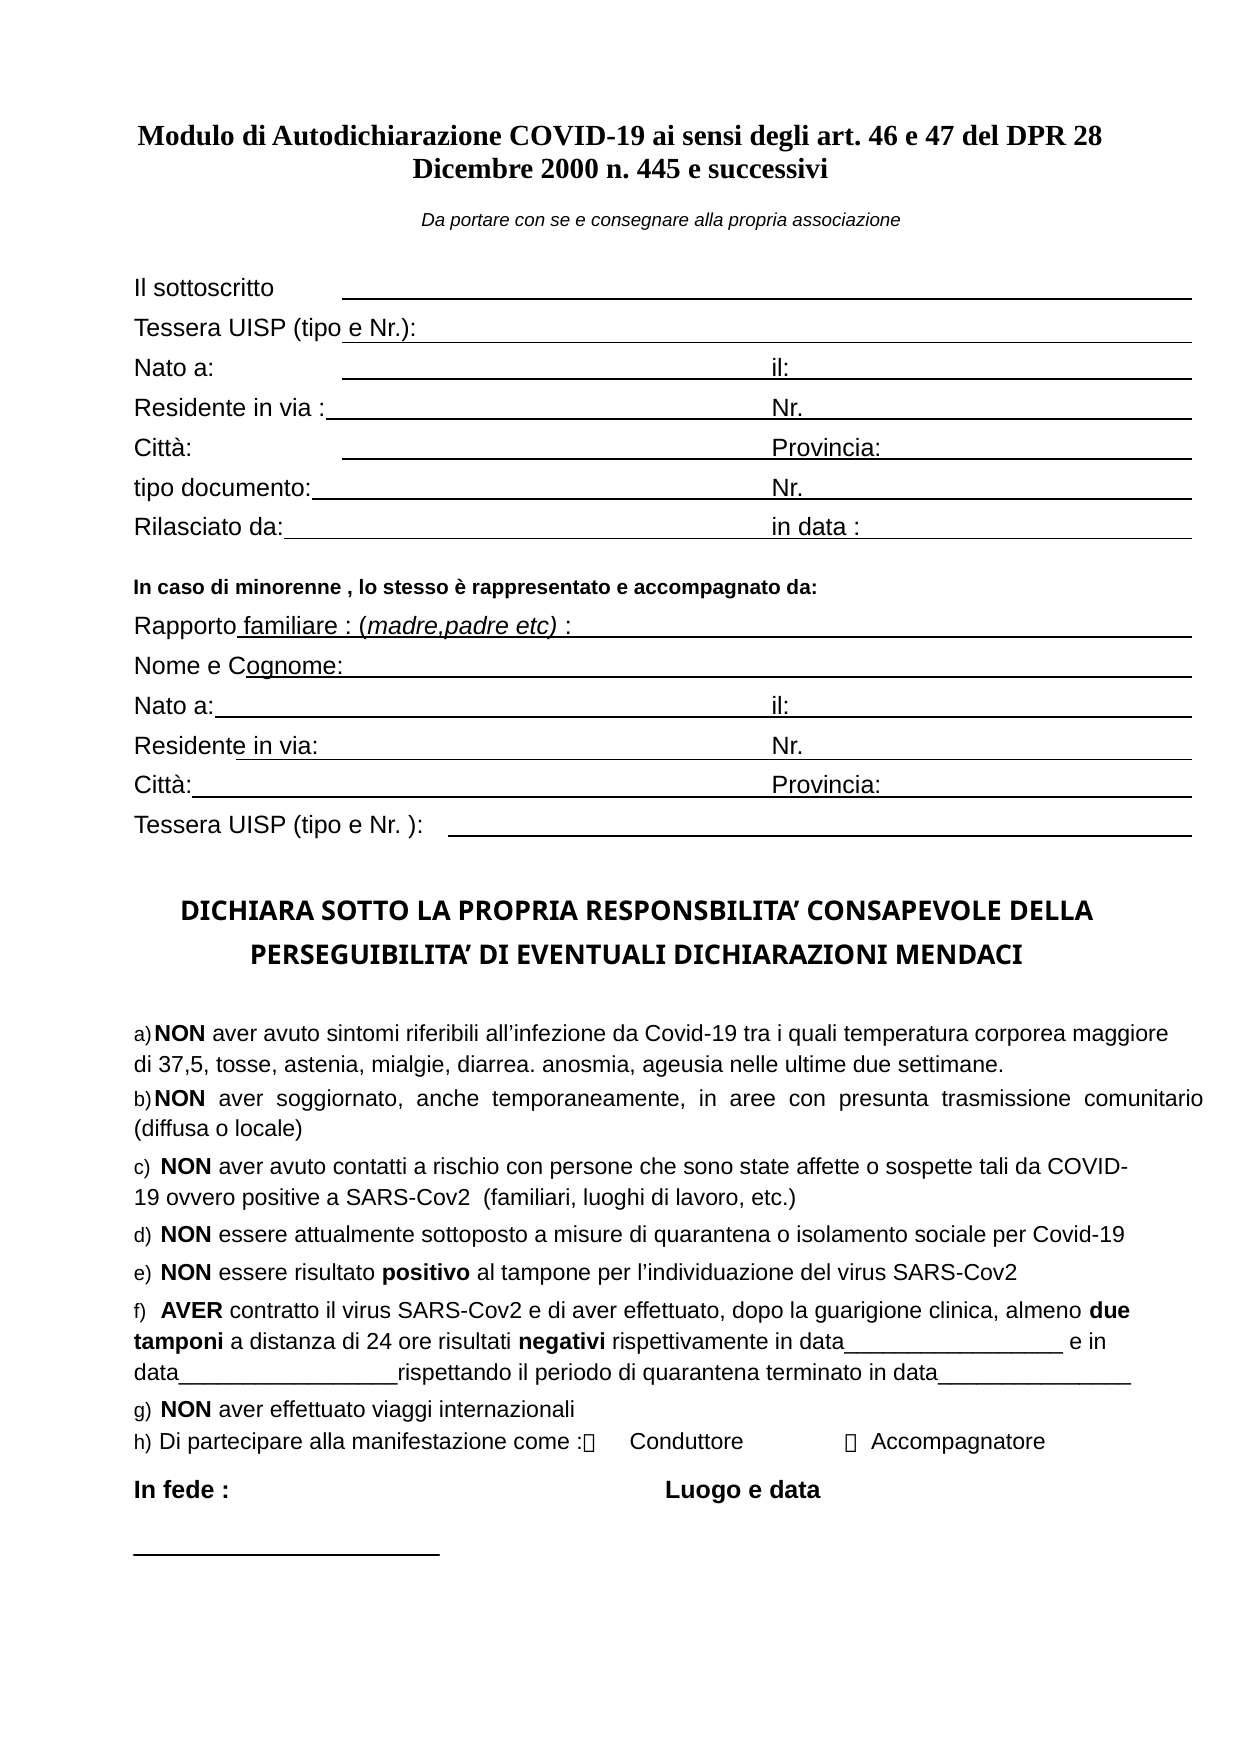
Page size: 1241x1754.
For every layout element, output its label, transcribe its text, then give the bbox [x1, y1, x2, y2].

text Modulo di Autodichiarazione COVID-19 ai sensi degli art. 46 e 47 del DPR 28 Dicembre 2000 n. 445 e successivi [118, 118, 1122, 185]
